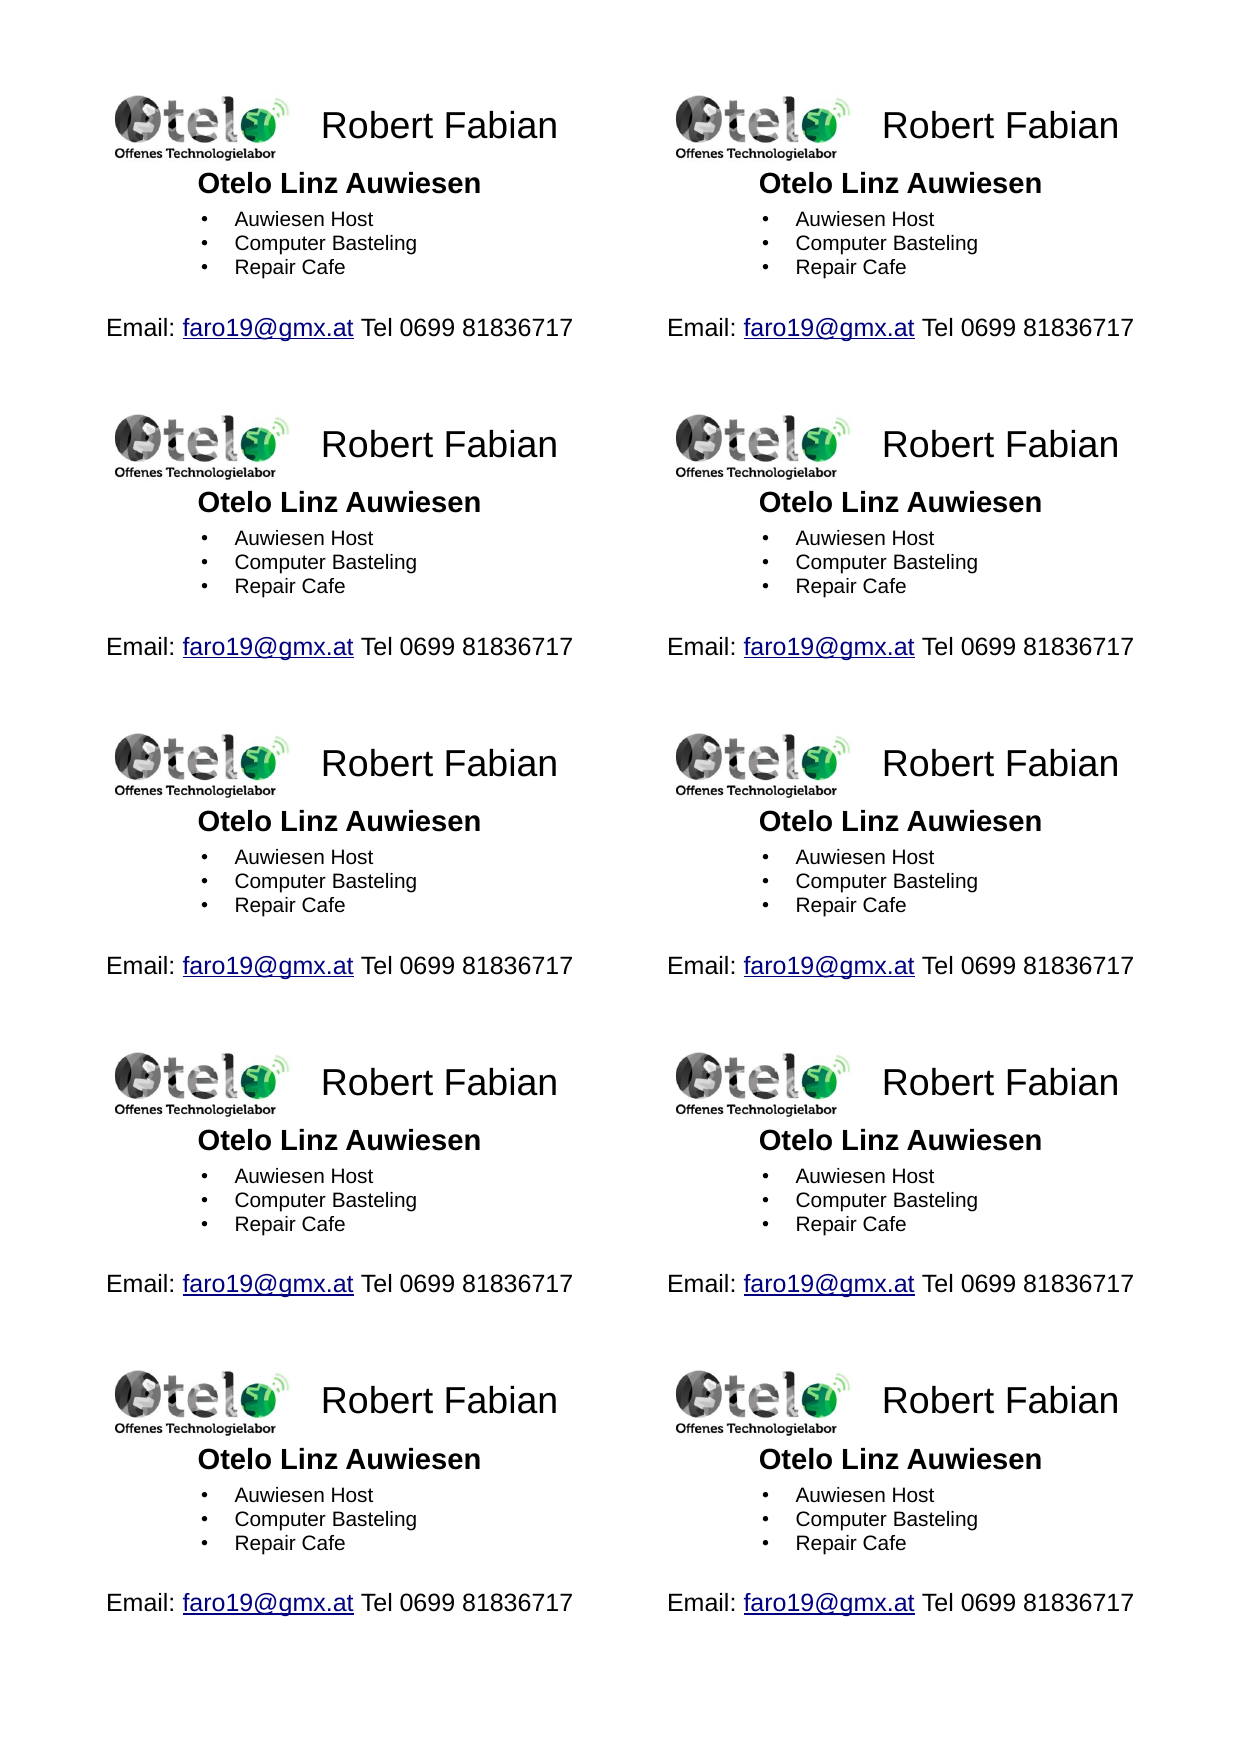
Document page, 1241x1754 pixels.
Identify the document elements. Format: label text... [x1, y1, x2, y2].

list Computer Basteling [201, 869, 591, 893]
list Repair Cafe [201, 893, 591, 917]
list Auwiesen Host [201, 207, 591, 231]
list Computer Basteling [201, 1507, 591, 1531]
picture [110, 1047, 292, 1118]
list Computer Basteling [201, 1188, 591, 1212]
list Repair Cafe [762, 893, 1152, 917]
list Repair Cafe [201, 574, 591, 598]
text Email: faro19@gmx.at Tel 0699 81836717 [649, 632, 1152, 661]
picture [110, 728, 292, 799]
list Auwiesen Host [201, 1482, 591, 1507]
list Auwiesen Host [201, 526, 591, 550]
text Otelo Linz Auwiesen [649, 166, 1152, 200]
list Computer Basteling [762, 550, 1152, 574]
text Otelo Linz Auwiesen [88, 485, 591, 519]
picture [110, 409, 292, 481]
text Otelo Linz Auwiesen [88, 1442, 591, 1475]
picture [671, 728, 853, 799]
list Computer Basteling [762, 1507, 1152, 1531]
picture [671, 409, 853, 481]
text Otelo Linz Auwiesen [649, 1123, 1152, 1156]
text Otelo Linz Auwiesen [649, 1442, 1152, 1475]
text Email: faro19@gmx.at Tel 0699 81836717 [649, 313, 1152, 342]
list Auwiesen Host [762, 207, 1152, 231]
text Otelo Linz Auwiesen [88, 166, 591, 200]
picture [671, 90, 853, 162]
list Repair Cafe [762, 1212, 1152, 1236]
list Auwiesen Host [762, 845, 1152, 869]
text Otelo Linz Auwiesen [649, 485, 1152, 519]
picture [110, 90, 292, 162]
picture [671, 1047, 853, 1118]
list Computer Basteling [201, 231, 591, 255]
list Computer Basteling [201, 550, 591, 574]
list Auwiesen Host [201, 1164, 591, 1188]
text Email: faro19@gmx.at Tel 0699 81836717 [88, 1588, 591, 1617]
list Auwiesen Host [762, 1482, 1152, 1507]
text Email: faro19@gmx.at Tel 0699 81836717 [649, 1269, 1152, 1298]
list Auwiesen Host [762, 526, 1152, 550]
text Email: faro19@gmx.at Tel 0699 81836717 [649, 951, 1152, 979]
list Auwiesen Host [762, 1164, 1152, 1188]
text Email: faro19@gmx.at Tel 0699 81836717 [649, 1588, 1152, 1617]
text Email: faro19@gmx.at Tel 0699 81836717 [88, 313, 591, 342]
list Repair Cafe [201, 1212, 591, 1236]
text Email: faro19@gmx.at Tel 0699 81836717 [88, 632, 591, 661]
list Repair Cafe [762, 574, 1152, 598]
text Email: faro19@gmx.at Tel 0699 81836717 [88, 1269, 591, 1298]
list Repair Cafe [201, 1531, 591, 1555]
list Computer Basteling [762, 231, 1152, 255]
list Repair Cafe [762, 255, 1152, 279]
list Computer Basteling [762, 869, 1152, 893]
text Otelo Linz Auwiesen [88, 1123, 591, 1156]
picture [110, 1366, 292, 1437]
text Otelo Linz Auwiesen [88, 804, 591, 838]
list Computer Basteling [762, 1188, 1152, 1212]
list Repair Cafe [201, 255, 591, 279]
text Otelo Linz Auwiesen [649, 804, 1152, 838]
list Repair Cafe [762, 1531, 1152, 1555]
text Email: faro19@gmx.at Tel 0699 81836717 [88, 951, 591, 979]
list Auwiesen Host [201, 845, 591, 869]
picture [671, 1366, 853, 1437]
